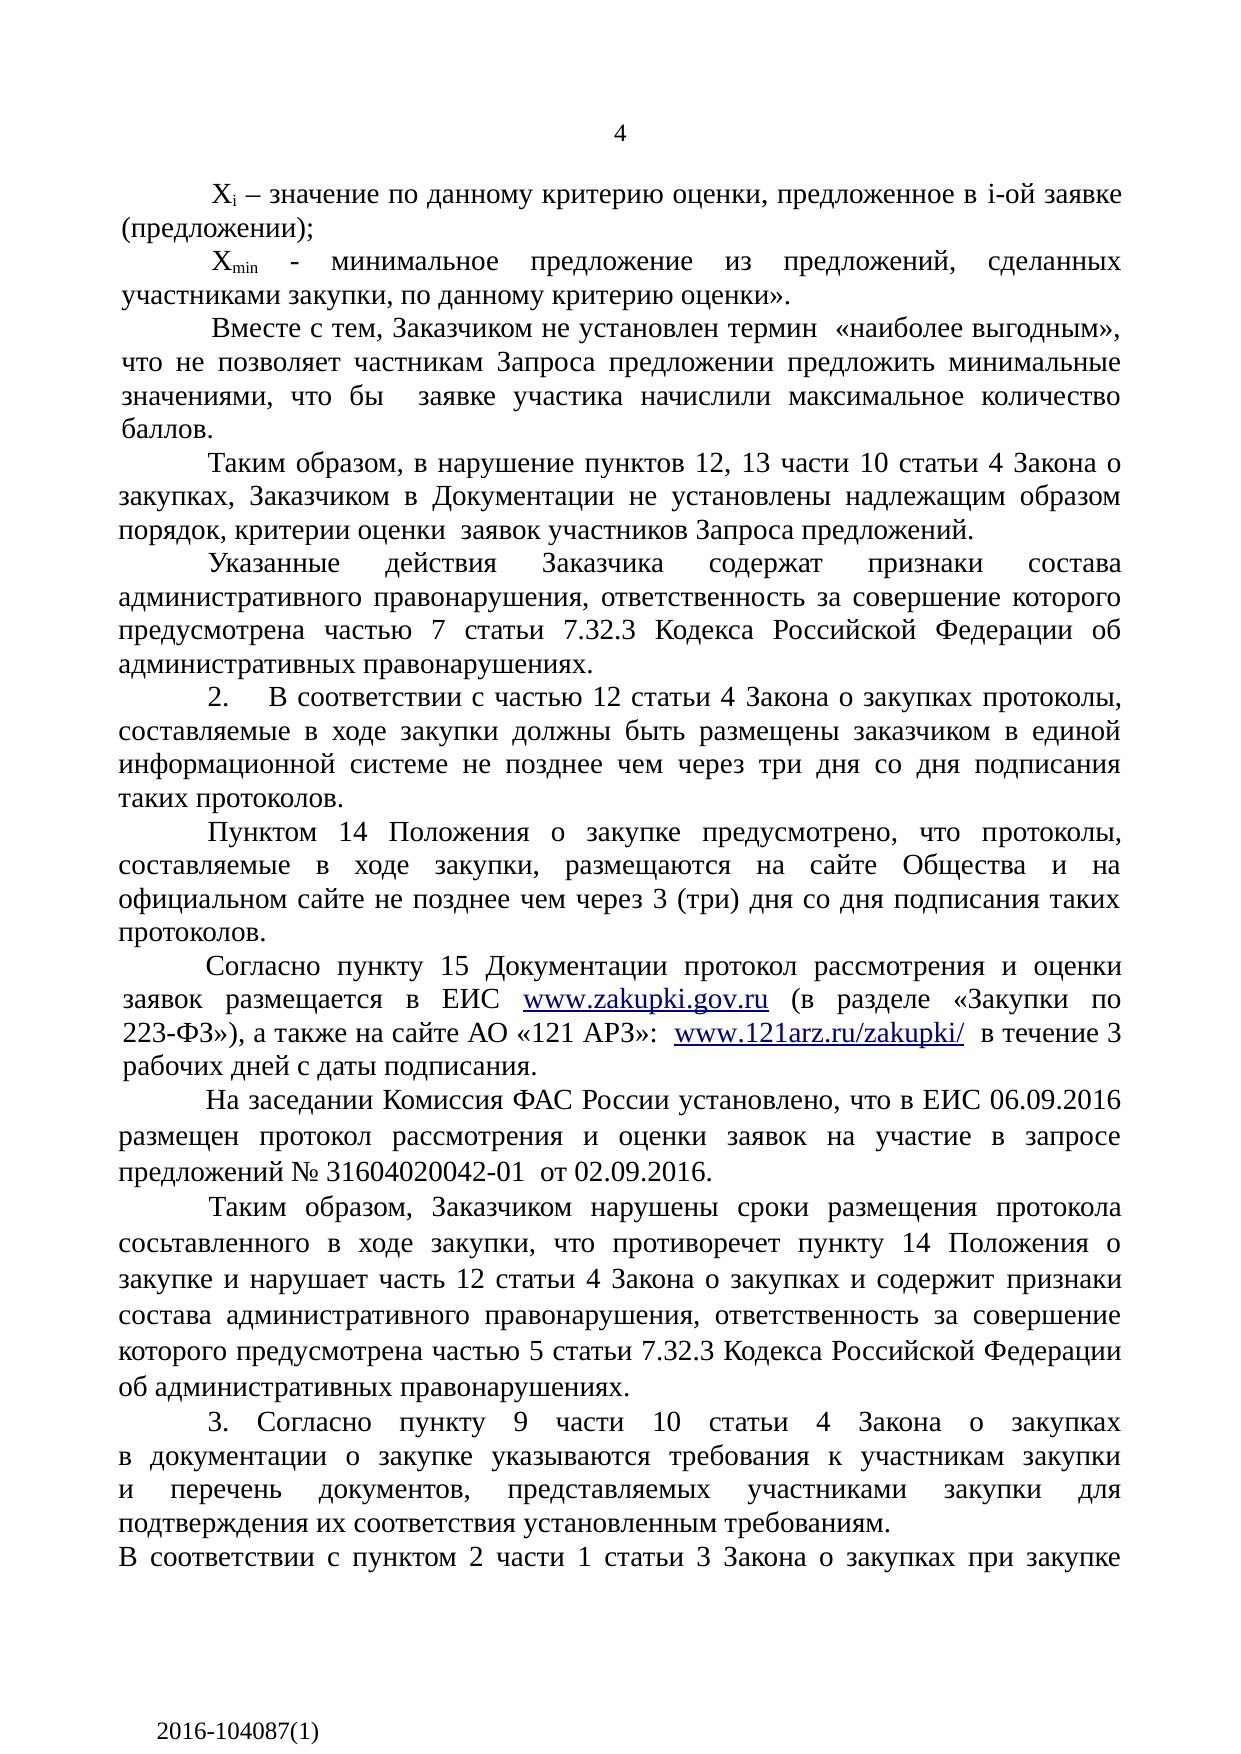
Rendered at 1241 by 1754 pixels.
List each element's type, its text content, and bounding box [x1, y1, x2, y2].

text На заседании Комиссия ФАС России установлено, что в ЕИС 06.09.2016 размещен протокол рассмотрения и оценки заявок на участие в запросе предложений № 31604020042-01 от 02.09.2016. [118, 1082, 1122, 1187]
text Xi – значение по данному критерию оценки, предложенное в i-ой заявке (предложении); [121, 176, 1122, 243]
list В соответствии с частью 12 статьи 4 Закона о закупках протоколы, составляемые в ходе закупки должны быть размещены заказчиком в единой информационной системе не позднее чем через три дня со дня подписания таких протоколов. [118, 679, 1122, 814]
text 3. Согласно пункту 9 части 10 статьи 4 Закона о закупках в документации о закупке указываются требования к участникам закупки и перечень документов, представляемых участниками закупки для подтверждения их соответствия установленным требованиям. [118, 1404, 1122, 1539]
text Xmin - минимальное предложение из предложений, сделанных участниками закупки, по данному критерию оценки». [121, 243, 1122, 311]
text Согласно пункту 15 Документации протокол рассмотрения и оценки заявок размещается в ЕИС www.zakupki.gov.ru (в разделе «Закупки по 223-ФЗ»), а также на сайте АО «121 АРЗ»: www.121arz.ru/zakupki/ в течение 3 рабочих дней с даты подписания. [122, 948, 1122, 1082]
text Указанные действия Заказчика содержат признаки состава административного правонарушения, ответственность за совершение которого предусмотрена частью 7 статьи 7.32.3 Кодекса Российской Федерации об административных правонарушениях. [118, 545, 1122, 679]
text Пунктом 14 Положения о закупке предусмотрено, что протоколы, составляемые в ходе закупки, размещаются на сайте Общества и на официальном сайте не позднее чем через 3 (три) дня со дня подписания таких протоколов. [118, 814, 1122, 948]
text Таким образом, в нарушение пунктов 12, 13 части 10 статьи 4 Закона о закупках, Заказчиком в Документации не установлены надлежащим образом порядок, критерии оценки заявок участников Запроса предложений. [118, 445, 1122, 545]
text Вместе с тем, Заказчиком не установлен термин «наиболее выгодным», что не позволяет частникам Запроса предложении предложить минимальные значениями, что бы заявке участика начислили максимальное количество баллов. [121, 311, 1122, 445]
text В соответствии с пунктом 2 части 1 статьи 3 Закона о закупках при закупке [118, 1539, 1122, 1572]
text Таким образом, Заказчиком нарушены сроки размещения протокола сосьтавленного в ходе закупки, что противоречет пункту 14 Положения о закупке и нарушает часть 12 статьи 4 Закона о закупках и содержит признаки состава административного правонарушения, ответственность за совершение которого предусмотрена частью 5 статьи 7.32.3 Кодекса Российской Федерации об административных правонарушениях. [118, 1189, 1122, 1402]
